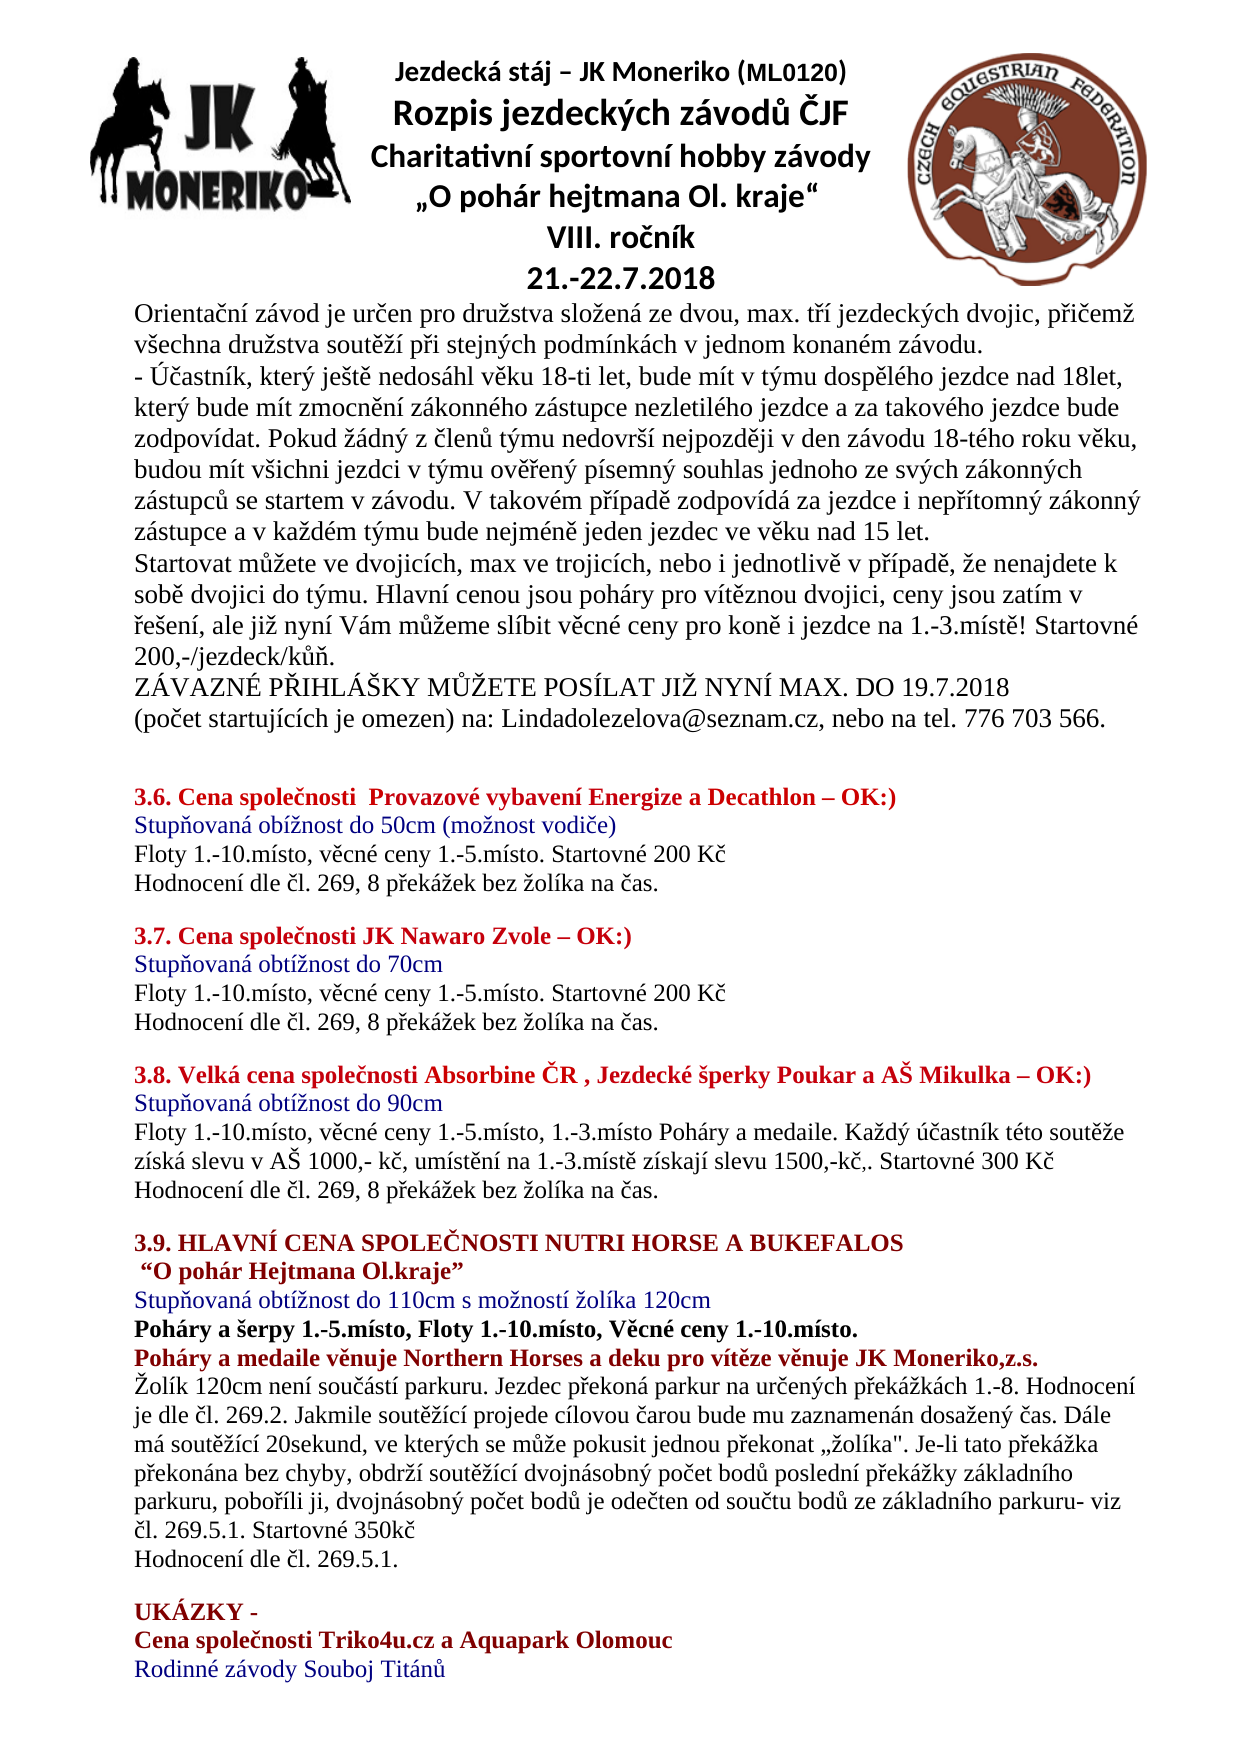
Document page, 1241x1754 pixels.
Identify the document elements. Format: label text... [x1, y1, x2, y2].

list Floty 1.-10.místo, věcné ceny 1.-5.místo. Startovné 200 Kč [96, 839, 1145, 868]
list UKÁZKY - [96, 1597, 1145, 1625]
list Floty 1.-10.místo, věcné ceny 1.-5.místo. Startovné 200 Kč [96, 978, 1145, 1007]
list Poháry a šerpy 1.-5.místo, Floty 1.-10.místo, Věcné ceny 1.-10.místo. [96, 1314, 1145, 1343]
list - Účastník, který ještě nedosáhl věku 18-ti let, bude mít v týmu dospělého jezdce nad 18let, který bude mít zmocnění zákonného zástupce nezletilého jezdce a za takového jezdce bude zodpovídat. Pokud žádný z členů týmu nedovrší nejpozději v den závodu 18-tého roku věku, budou mít všichni jezdci v týmu ověřený písemný souhlas jednoho ze svých zákonných zástupců se startem v závodu. V takovém případě zodpovídá za jezdce i nepřítomný zákonný zástupce a v každém týmu bude nejméně jeden jezdec ve věku nad 15 let. Startovat můžete ve dvojicích, max ve trojicích, nebo i jednotlivě v případě, že nenajdete k sobě dvojici do týmu. Hlavní cenou jsou poháry pro vítěznou dvojici, ceny jsou zatím v řešení, ale již nyní Vám můžeme slíbit věcné ceny pro koně i jezdce na 1.-3.místě! Startovné 200,-/jezdeck/kůň. [96, 360, 1145, 671]
list Stupňovaná obtížnost do 90cm [96, 1088, 1145, 1117]
list Hodnocení dle čl. 269, 8 překážek bez žolíka na čas. [96, 1007, 1145, 1036]
picture [90, 57, 351, 226]
list ZÁVAZNÉ PŘIHLÁŠKY MŮŽETE POSÍLAT JIŽ NYNÍ MAX. DO 19.7.2018 [96, 671, 1145, 702]
list Hodnocení dle čl. 269.5.1. [96, 1544, 1145, 1573]
list Hodnocení dle čl. 269, 8 překážek bez žolíka na čas. [96, 1175, 1145, 1203]
list “O pohár Hejtmana Ol.kraje” [96, 1256, 1145, 1285]
list Poháry a medaile věnuje Northern Horses a deku pro vítěze věnuje JK Moneriko,z.s. [96, 1343, 1145, 1371]
list 3.7. Cena společnosti JK Nawaro Zvole – OK:) [96, 921, 1145, 949]
list Stupňovaná obtížnost do 70cm [96, 949, 1145, 978]
list Rodinné závody Souboj Titánů [96, 1654, 1145, 1683]
list 3.6. Cena společnosti Provazové vybavení Energize a Decathlon – OK:) [96, 782, 1145, 810]
list 3.8. Velká cena společnosti Absorbine ČR , Jezdecké šperky Poukar a AŠ Mikulka – OK:) [96, 1060, 1145, 1088]
list Orientační závod je určen pro družstva složená ze dvou, max. tří jezdeckých dvojic, přičemž všechna družstva soutěží při stejných podmínkách v jednom konaném závodu. [96, 297, 1145, 360]
list Cena společnosti Triko4u.cz a Aquapark Olomouc [96, 1625, 1145, 1654]
list Žolík 120cm není součástí parkuru. Jezdec překoná parkur na určených překážkách 1.-8. Hodnocení je dle čl. 269.2. Jakmile soutěžící projede cílovou čarou bude mu zaznamenán dosažený čas. Dále má soutěžící 20sekund, ve kterých se může pokusit jednou překonat „žolíka". Je-li tato překážka překonána bez chyby, obdrží soutěžící dvojnásobný počet bodů poslední překážky základního parkuru, poboříli ji, dvojnásobný počet bodů je odečten od součtu bodů ze základního parkuru- viz čl. 269.5.1. Startovné 350kč [96, 1371, 1145, 1544]
list 3.9. HLAVNÍ CENA SPOLEČNOSTI NUTRI HORSE A BUKEFALOS [96, 1228, 1145, 1256]
list Stupňovaná obížnost do 50cm (možnost vodiče) [96, 810, 1145, 839]
list Floty 1.-10.místo, věcné ceny 1.-5.místo, 1.-3.místo Poháry a medaile. Každý účastník této soutěže získá slevu v AŠ 1000,- kč, umístění na 1.-3.místě získají slevu 1500,-kč,. Startovné 300 Kč [96, 1117, 1145, 1175]
list (počet startujících je omezen) na: Lindadolezelova@seznam.cz, nebo na tel. 776 703 566. [96, 702, 1145, 733]
list Stupňovaná obtížnost do 110cm s možností žolíka 120cm [96, 1285, 1145, 1314]
list Hodnocení dle čl. 269, 8 překážek bez žolíka na čas. [96, 868, 1145, 897]
picture [907, 53, 1147, 286]
